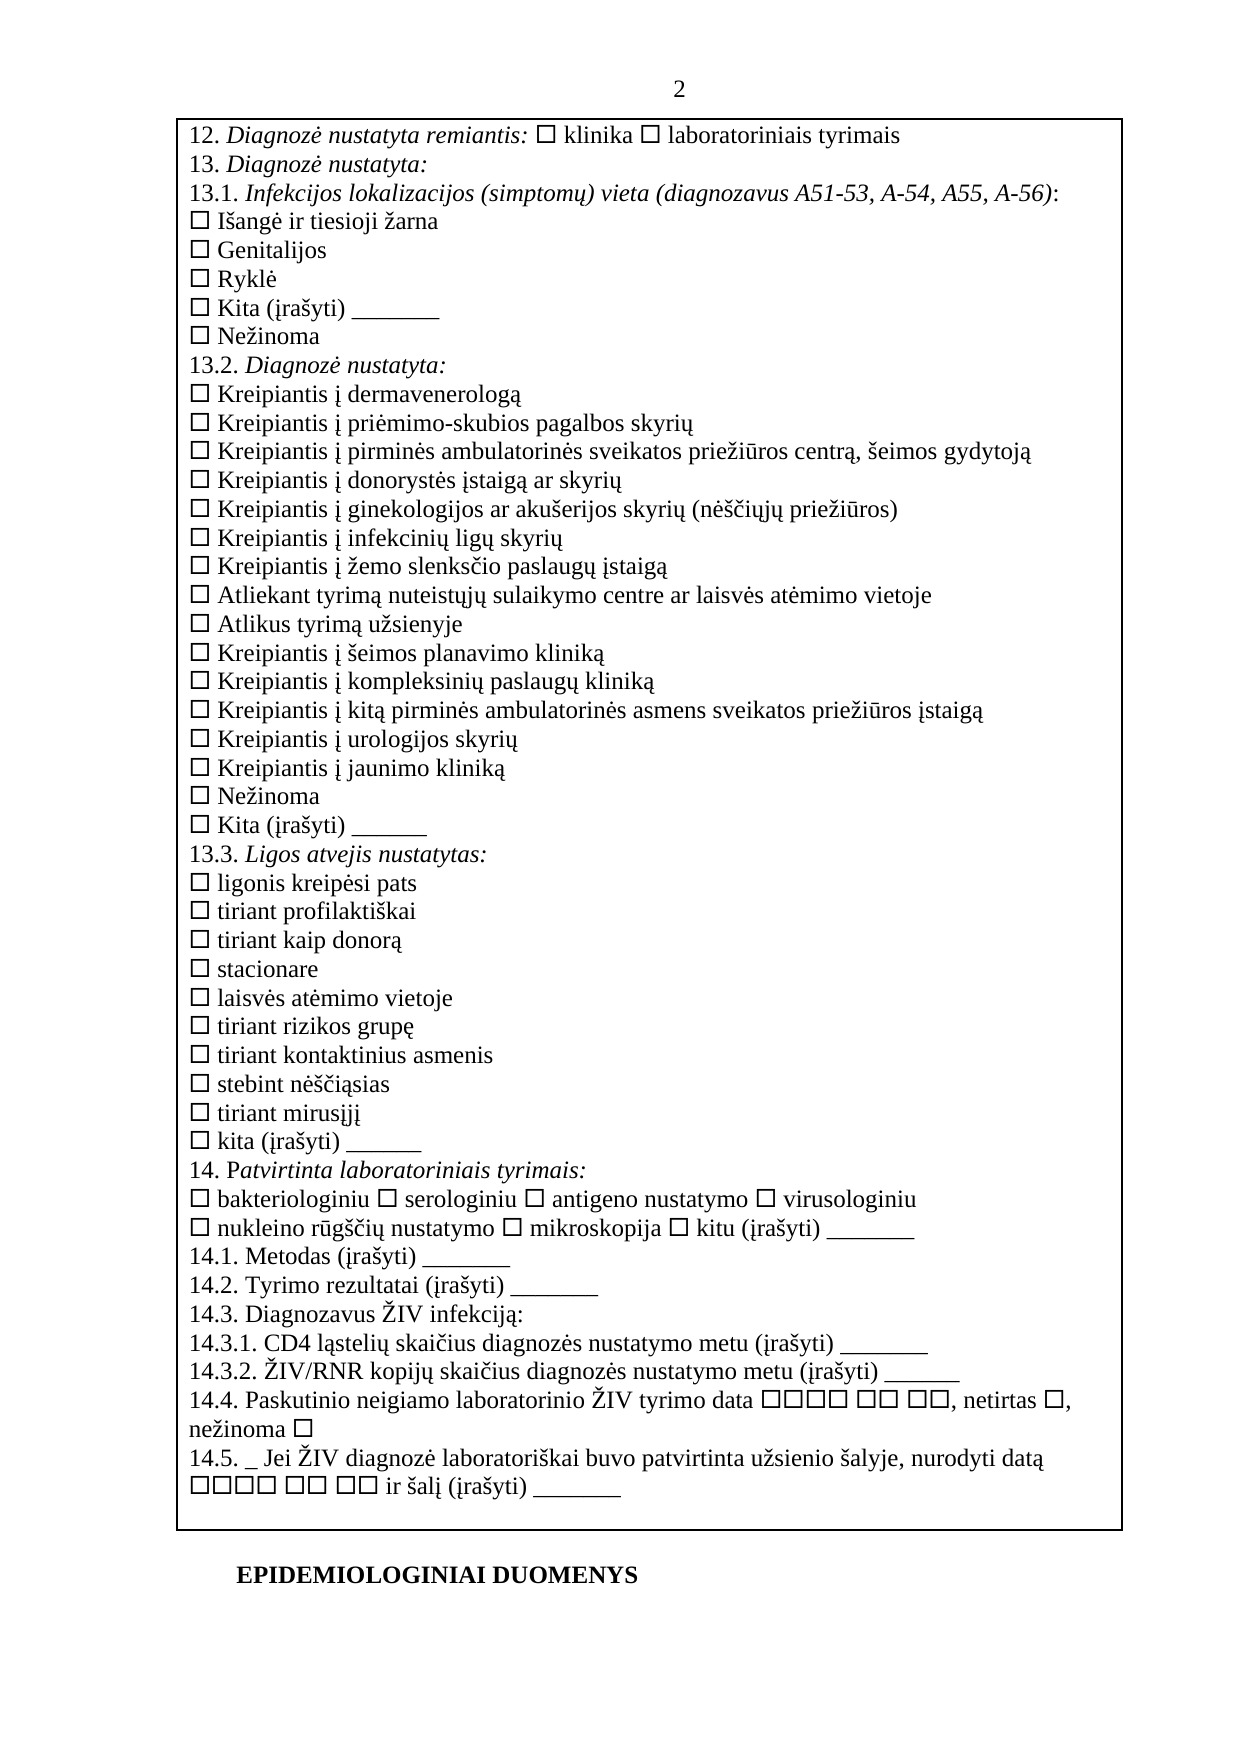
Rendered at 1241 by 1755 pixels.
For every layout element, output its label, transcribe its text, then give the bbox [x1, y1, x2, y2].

text EPIDEMIOLOGINIAI DUOMENYS [177, 1560, 1181, 1588]
table_header 12. Diagnozė nustatyta remiantis:  klinika  laboratoriniais tyrimais 13. Diagnozė nustatyta: 13.1. Infekcijos lokalizacijos (simptomų) vieta (diagnozavus A51-53, A-54, A55, A-56):  Išangė ir tiesioji žarna  Genitalijos  Ryklė  Kita (įrašyti) _______  Nežinoma 13.2. Diagnozė nustatyta:  Kreipiantis į dermavenerologą  Kreipiantis į priėmimo-skubios pagalbos skyrių  Kreipiantis į pirminės ambulatorinės sveikatos priežiūros centrą, šeimos gydytoją  Kreipiantis į donorystės įstaigą ar skyrių  Kreipiantis į ginekologijos ar akušerijos skyrių (nėščiųjų priežiūros)  Kreipiantis į infekcinių ligų skyrių  Kreipiantis į žemo slenksčio paslaugų įstaigą  Atliekant tyrimą nuteistųjų sulaikymo centre ar laisvės atėmimo vietoje  Atlikus tyrimą užsienyje  Kreipiantis į šeimos planavimo kliniką  Kreipiantis į kompleksinių paslaugų kliniką  Kreipiantis į kitą pirminės ambulatorinės asmens sveikatos priežiūros įstaigą  Kreipiantis į urologijos skyrių  Kreipiantis į jaunimo kliniką  Nežinoma  Kita (įrašyti) ______ 13.3. Ligos atvejis nustatytas:  ligonis kreipėsi pats  tiriant profilaktiškai  tiriant kaip donorą  stacionare  laisvės atėmimo vietoje  tiriant rizikos grupę  tiriant kontaktinius asmenis  stebint nėščiąsias  tiriant mirusįjį  kita (įrašyti) ______ 14. Patvirtinta laboratoriniais tyrimais: [] bakteriologiniu [] serologiniu [] antigeno nustatymo [] virusologiniu [] nukleino rūgščių nustatymo [] mikroskopija [] kitu (įrašyti) _______ 14.1. Metodas (įrašyti) _______ 14.2. Tyrimo rezultatai (įrašyti) _______ 14.3. Diagnozavus ŽIV infekciją: 14.3.1. CD4 ląstelių skaičius diagnozės nustatymo metu (įrašyti) _______ 14.3.2. ŽIV/RNR kopijų skaičius diagnozės nustatymo metu (įrašyti) ______ 14.4. Paskutinio neigiamo laboratorinio ŽIV tyrimo data   , netirtas , nežinoma  14.5. _ Jei ŽIV diagnozė laboratoriškai buvo patvirtinta užsienio šalyje, nurodyti datą    ir šalį (įrašyti) _______ [178, 120, 1121, 1529]
